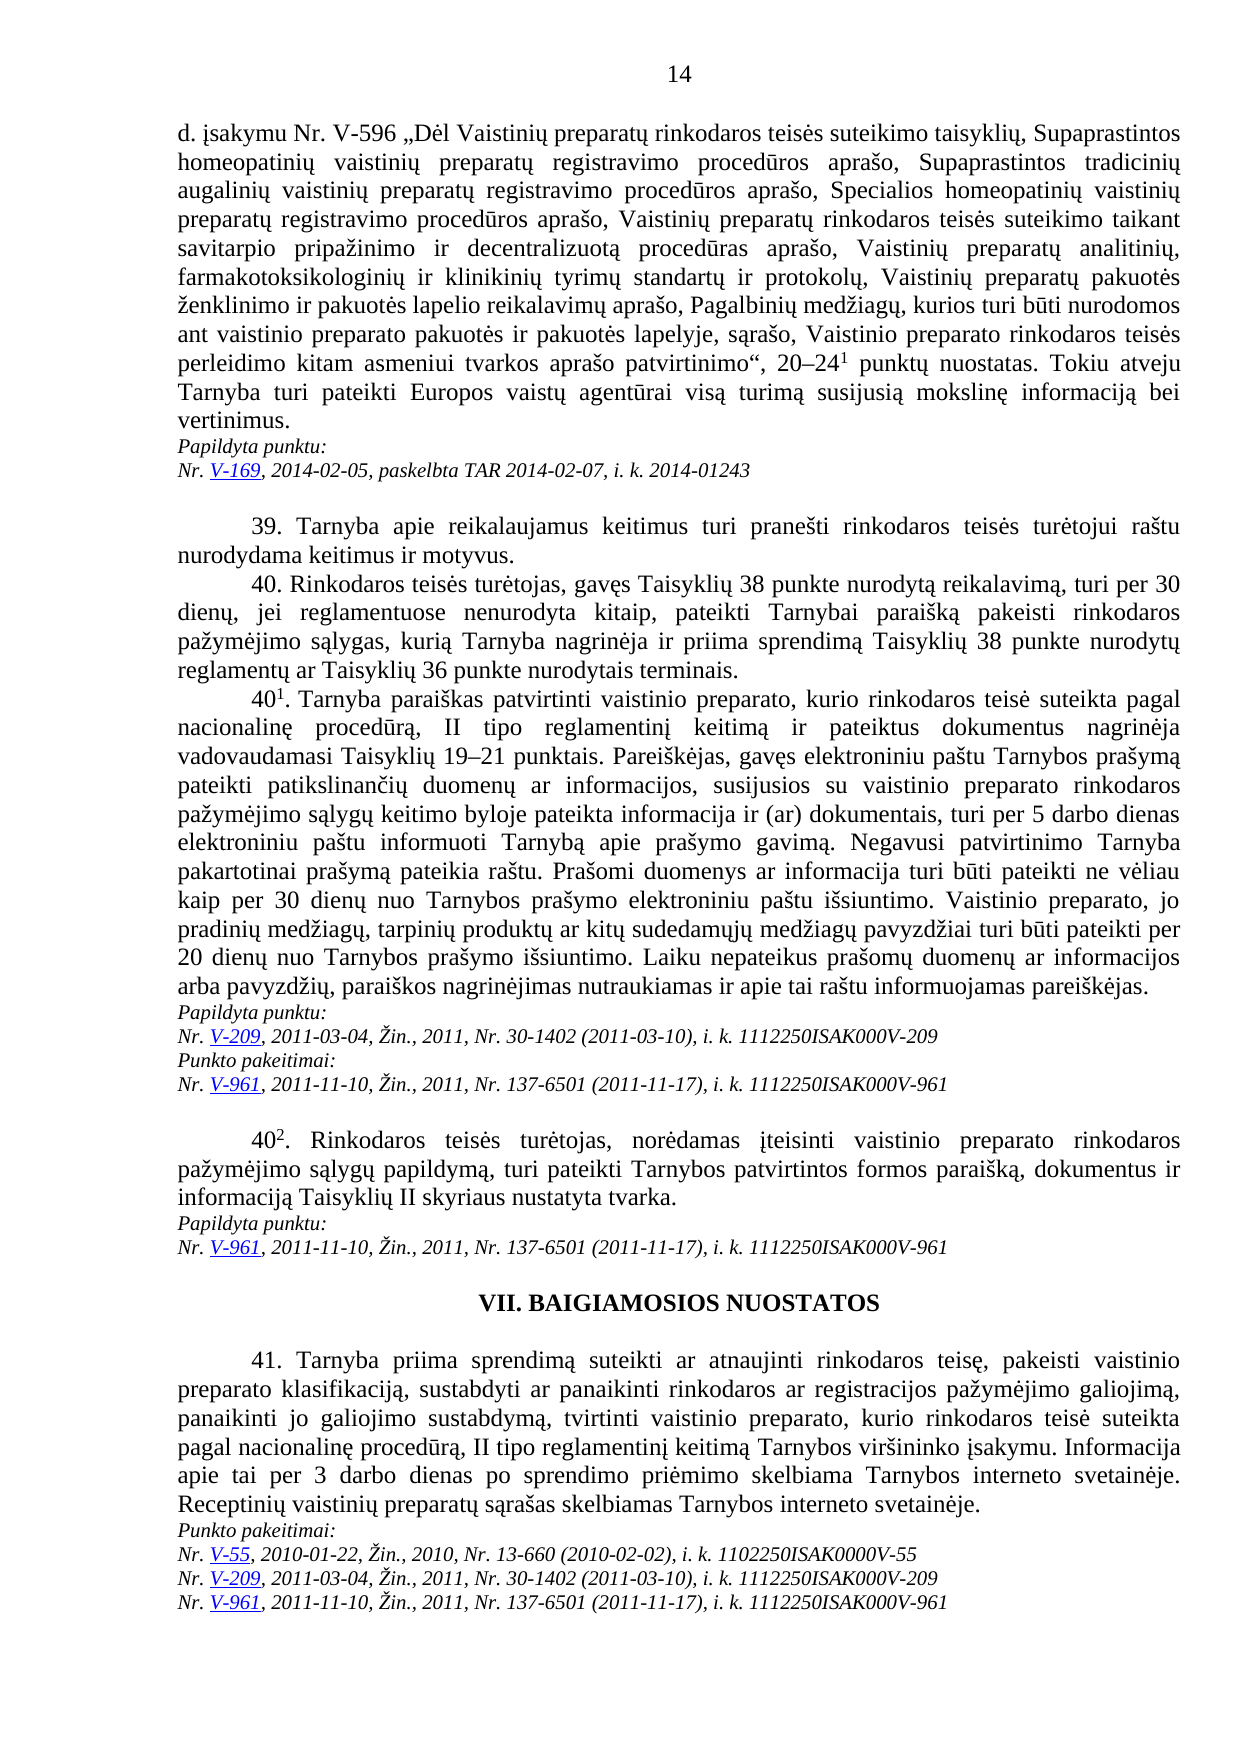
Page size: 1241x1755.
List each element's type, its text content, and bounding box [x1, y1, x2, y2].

text 402. Rinkodaros teisės turėtojas, norėdamas įteisinti vaistinio preparato rinkodaros pažymėjimo sąlygų papildymą, turi pateikti Tarnybos patvirtintos formos paraišką, dokumentus ir informaciją Taisyklių II skyriaus nustatyta tvarka. [177, 1125, 1181, 1211]
text 41. Tarnyba priima sprendimą suteikti ar atnaujinti rinkodaros teisę, pakeisti vaistinio preparato klasifikaciją, sustabdyti ar panaikinti rinkodaros ar registracijos pažymėjimo galiojimą, panaikinti jo galiojimo sustabdymą, tvirtinti vaistinio preparato, kurio rinkodaros teisė suteikta pagal nacionalinę procedūrą, II tipo reglamentinį keitimą Tarnybos viršininko įsakymu. Informacija apie tai per 3 darbo dienas po sprendimo priėmimo skelbiama Tarnybos interneto svetainėje. Receptinių vaistinių preparatų sąrašas skelbiamas Tarnybos interneto svetainėje. [177, 1346, 1181, 1518]
text Nr. V-961, 2011-11-10, Žin., 2011, Nr. 137-6501 (2011-11-17), i. k. 1112250ISAK000V-961 [177, 1072, 1181, 1096]
text Nr. V-961, 2011-11-10, Žin., 2011, Nr. 137-6501 (2011-11-17), i. k. 1112250ISAK000V-961 [177, 1235, 1181, 1259]
text 401. Tarnyba paraiškas patvirtinti vaistinio preparato, kurio rinkodaros teisė suteikta pagal nacionalinę procedūrą, II tipo reglamentinį keitimą ir pateiktus dokumentus nagrinėja vadovaudamasi Taisyklių 19–21 punktais. Pareiškėjas, gavęs elektroniniu paštu Tarnybos prašymą pateikti patikslinančių duomenų ar informacijos, susijusios su vaistinio preparato rinkodaros pažymėjimo sąlygų keitimo byloje pateikta informacija ir (ar) dokumentais, turi per 5 darbo dienas elektroniniu paštu informuoti Tarnybą apie prašymo gavimą. Negavusi patvirtinimo Tarnyba pakartotinai prašymą pateikia raštu. Prašomi duomenys ar informacija turi būti pateikti ne vėliau kaip per 30 dienų nuo Tarnybos prašymo elektroniniu paštu išsiuntimo. Vaistinio preparato, jo pradinių medžiagų, tarpinių produktų ar kitų sudedamųjų medžiagų pavyzdžiai turi būti pateikti per 20 dienų nuo Tarnybos prašymo išsiuntimo. Laiku nepateikus prašomų duomenų ar informacijos arba pavyzdžių, paraiškos nagrinėjimas nutraukiamas ir apie tai raštu informuojamas pareiškėjas. [177, 684, 1181, 1000]
text Papildyta punktu: [177, 1211, 1181, 1235]
text Nr. V-55, 2010-01-22, Žin., 2010, Nr. 13-660 (2010-02-02), i. k. 1102250ISAK0000V-55 [177, 1542, 1181, 1566]
text Nr. V-209, 2011-03-04, Žin., 2011, Nr. 30-1402 (2011-03-10), i. k. 1112250ISAK000V-209 [177, 1024, 1181, 1048]
text VII. BAIGIAMOSIOS NUOSTATOS [177, 1288, 1181, 1317]
text 39. Tarnyba apie reikalaujamus keitimus turi pranešti rinkodaros teisės turėtojui raštu nurodydama keitimus ir motyvus. [177, 511, 1181, 569]
text Nr. V-169, 2014-02-05, paskelbta TAR 2014-02-07, i. k. 2014-01243 [177, 458, 1181, 482]
text 40. Rinkodaros teisės turėtojas, gavęs Taisyklių 38 punkte nurodytą reikalavimą, turi per 30 dienų, jei reglamentuose nenurodyta kitaip, pateikti Tarnybai paraišką pakeisti rinkodaros pažymėjimo sąlygas, kurią Tarnyba nagrinėja ir priima sprendimą Taisyklių 38 punkte nurodytų reglamentų ar Taisyklių 36 punkte nurodytais terminais. [177, 569, 1181, 684]
text Nr. V-209, 2011-03-04, Žin., 2011, Nr. 30-1402 (2011-03-10), i. k. 1112250ISAK000V-209 [177, 1566, 1181, 1590]
text Punkto pakeitimai: [177, 1518, 1181, 1542]
text d. įsakymu Nr. V-596 „Dėl Vaistinių preparatų rinkodaros teisės suteikimo taisyklių, Supaprastintos homeopatinių vaistinių preparatų registravimo procedūros aprašo, Supaprastintos tradicinių augalinių vaistinių preparatų registravimo procedūros aprašo, Specialios homeopatinių vaistinių preparatų registravimo procedūros aprašo, Vaistinių preparatų rinkodaros teisės suteikimo taikant savitarpio pripažinimo ir decentralizuotą procedūras aprašo, Vaistinių preparatų analitinių, farmakotoksikologinių ir klinikinių tyrimų standartų ir protokolų, Vaistinių preparatų pakuotės ženklinimo ir pakuotės lapelio reikalavimų aprašo, Pagalbinių medžiagų, kurios turi būti nurodomos ant vaistinio preparato pakuotės ir pakuotės lapelyje, sąrašo, Vaistinio preparato rinkodaros teisės perleidimo kitam asmeniui tvarkos aprašo patvirtinimo“, 20–241 punktų nuostatas. Tokiu atveju Tarnyba turi pateikti Europos vaistų agentūrai visą turimą susijusią mokslinę informaciją bei vertinimus. [177, 118, 1181, 434]
text Nr. V-961, 2011-11-10, Žin., 2011, Nr. 137-6501 (2011-11-17), i. k. 1112250ISAK000V-961 [177, 1590, 1181, 1614]
text Papildyta punktu: [177, 434, 1181, 458]
text Punkto pakeitimai: [177, 1048, 1181, 1072]
text Papildyta punktu: [177, 1000, 1181, 1024]
